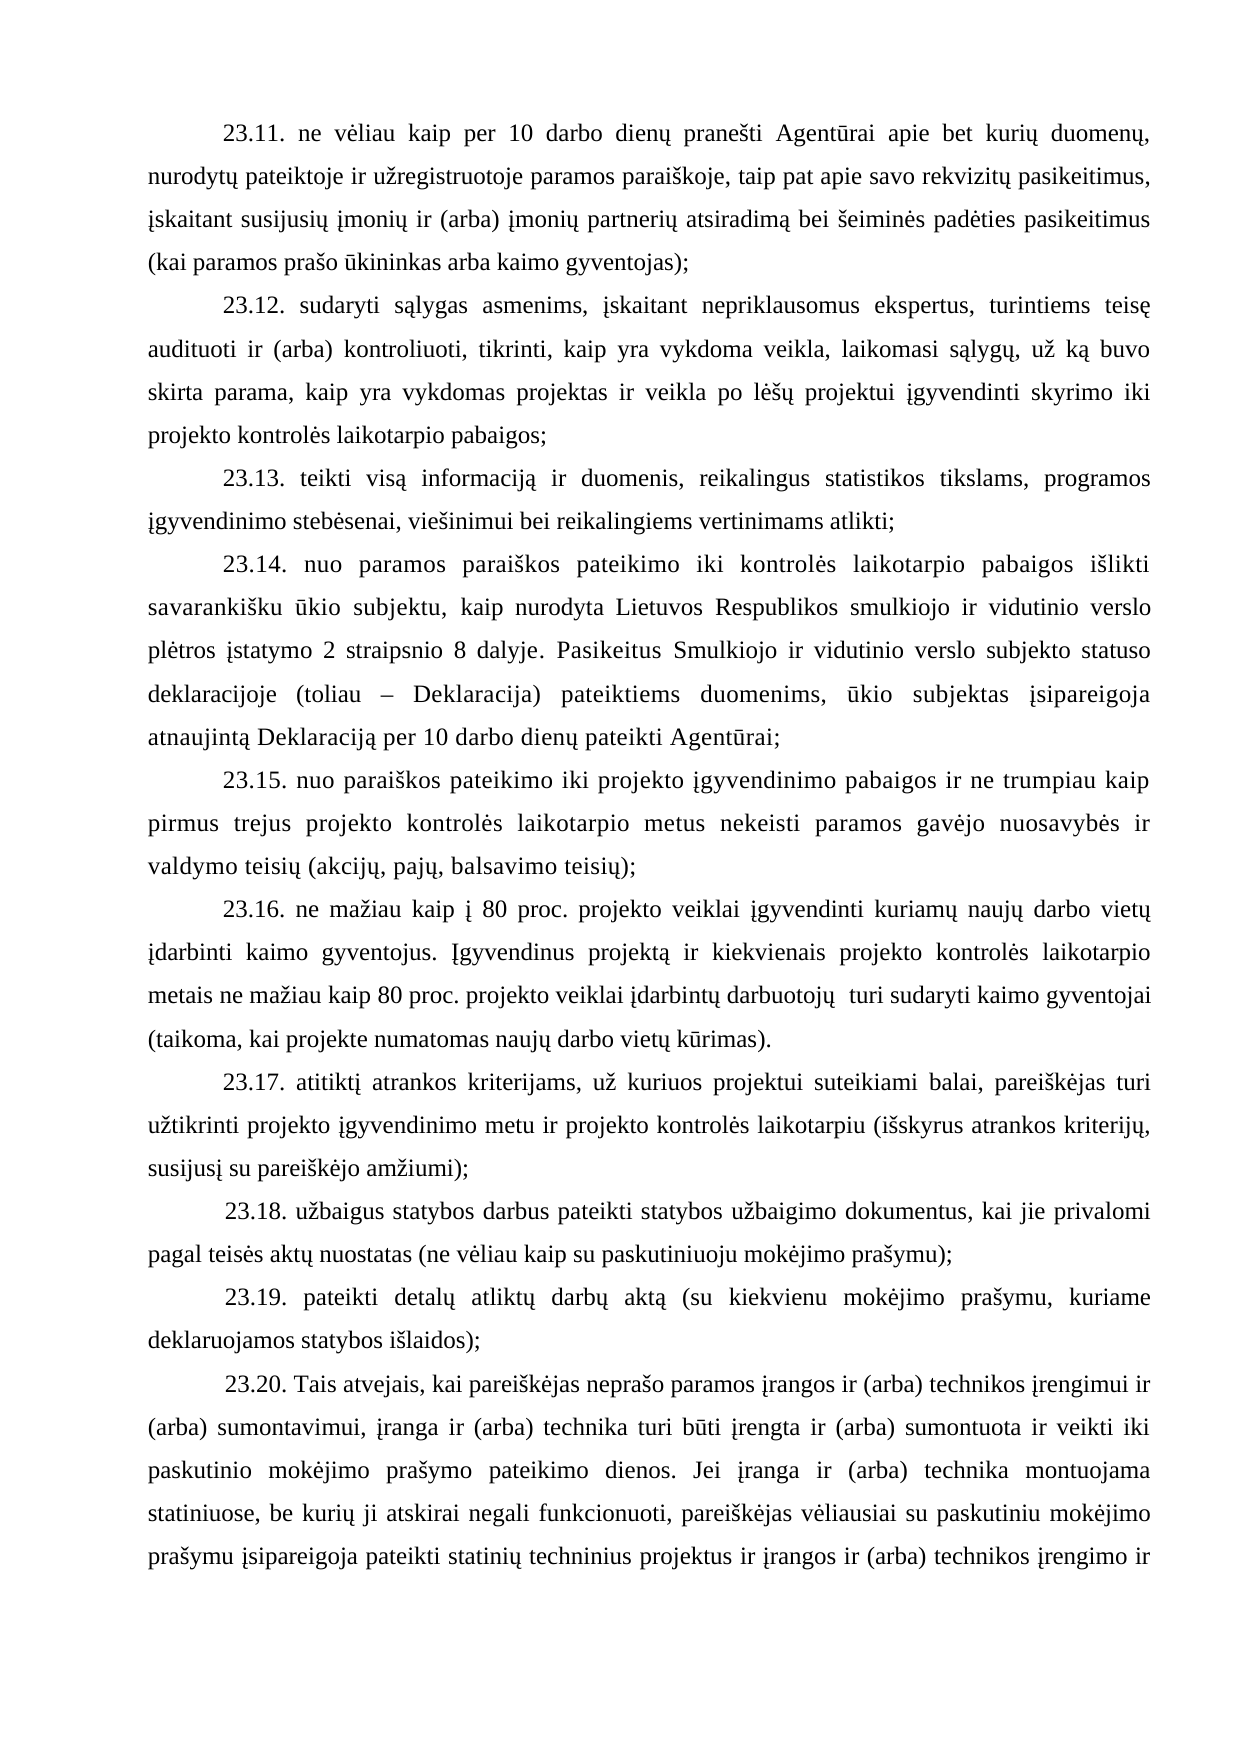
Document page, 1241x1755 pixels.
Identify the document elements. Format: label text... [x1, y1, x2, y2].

text 23.14. nuo paramos paraiškos pateikimo iki kontrolės laikotarpio pabaigos išlikti savarankišku ūkio subjektu, kaip nurodyta Lietuvos Respublikos smulkiojo ir vidutinio verslo plėtros įstatymo 2 straipsnio 8 dalyje. Pasikeitus Smulkiojo ir vidutinio verslo subjekto statuso deklaracijoje (toliau – Deklaracija) pateiktiems duomenims, ūkio subjektas įsipareigoja atnaujintą Deklaraciją per 10 darbo dienų pateikti Agentūrai; [148, 549, 1152, 751]
text 23.20. Tais atvejais, kai pareiškėjas neprašo paramos įrangos ir (arba) technikos įrengimui ir (arba) sumontavimui, įranga ir (arba) technika turi būti įrengta ir (arba) sumontuota ir veikti iki paskutinio mokėjimo prašymo pateikimo dienos. Jei įranga ir (arba) technika montuojama statiniuose, be kurių ji atskirai negali funkcionuoti, pareiškėjas vėliausiai su paskutiniu mokėjimo prašymu įsipareigoja pateikti statinių techninius projektus ir įrangos ir (arba) technikos įrengimo ir [148, 1369, 1152, 1570]
text 23.19. pateikti detalų atliktų darbų aktą (su kiekvienu mokėjimo prašymu, kuriame deklaruojamos statybos išlaidos); [148, 1282, 1152, 1354]
text 23.12. sudaryti sąlygas asmenims, įskaitant nepriklausomus ekspertus, turintiems teisę audituoti ir (arba) kontroliuoti, tikrinti, kaip yra vykdoma veikla, laikomasi sąlygų, už ką buvo skirta parama, kaip yra vykdomas projektas ir veikla po lėšų projektui įgyvendinti skyrimo iki projekto kontrolės laikotarpio pabaigos; [148, 291, 1152, 449]
text 23.15. nuo paraiškos pateikimo iki projekto įgyvendinimo pabaigos ir ne trumpiau kaip pirmus trejus projekto kontrolės laikotarpio metus nekeisti paramos gavėjo nuosavybės ir valdymo teisių (akcijų, pajų, balsavimo teisių); [148, 765, 1152, 880]
text 23.13. teikti visą informaciją ir duomenis, reikalingus statistikos tikslams, programos įgyvendinimo stebėsenai, viešinimui bei reikalingiems vertinimams atlikti; [148, 463, 1152, 535]
text 23.16. ne mažiau kaip į 80 proc. projekto veiklai įgyvendinti kuriamų naujų darbo vietų įdarbinti kaimo gyventojus. Įgyvendinus projektą ir kiekvienais projekto kontrolės laikotarpio metais ne mažiau kaip 80 proc. projekto veiklai įdarbintų darbuotojų turi sudaryti kaimo gyventojai (taikoma, kai projekte numatomas naujų darbo vietų kūrimas). [148, 894, 1152, 1052]
text 23.17. atitiktį atrankos kriterijams, už kuriuos projektui suteikiami balai, pareiškėjas turi užtikrinti projekto įgyvendinimo metu ir projekto kontrolės laikotarpiu (išskyrus atrankos kriterijų, susijusį su pareiškėjo amžiumi); [148, 1067, 1152, 1182]
text 23.11. ne vėliau kaip per 10 darbo dienų pranešti Agentūrai apie bet kurių duomenų, nurodytų pateiktoje ir užregistruotoje paramos paraiškoje, taip pat apie savo rekvizitų pasikeitimus, įskaitant susijusių įmonių ir (arba) įmonių partnerių atsiradimą bei šeiminės padėties pasikeitimus (kai paramos prašo ūkininkas arba kaimo gyventojas); [148, 118, 1152, 276]
text 23.18. užbaigus statybos darbus pateikti statybos užbaigimo dokumentus, kai jie privalomi pagal teisės aktų nuostatas (ne vėliau kaip su paskutiniuoju mokėjimo prašymu); [148, 1196, 1152, 1268]
